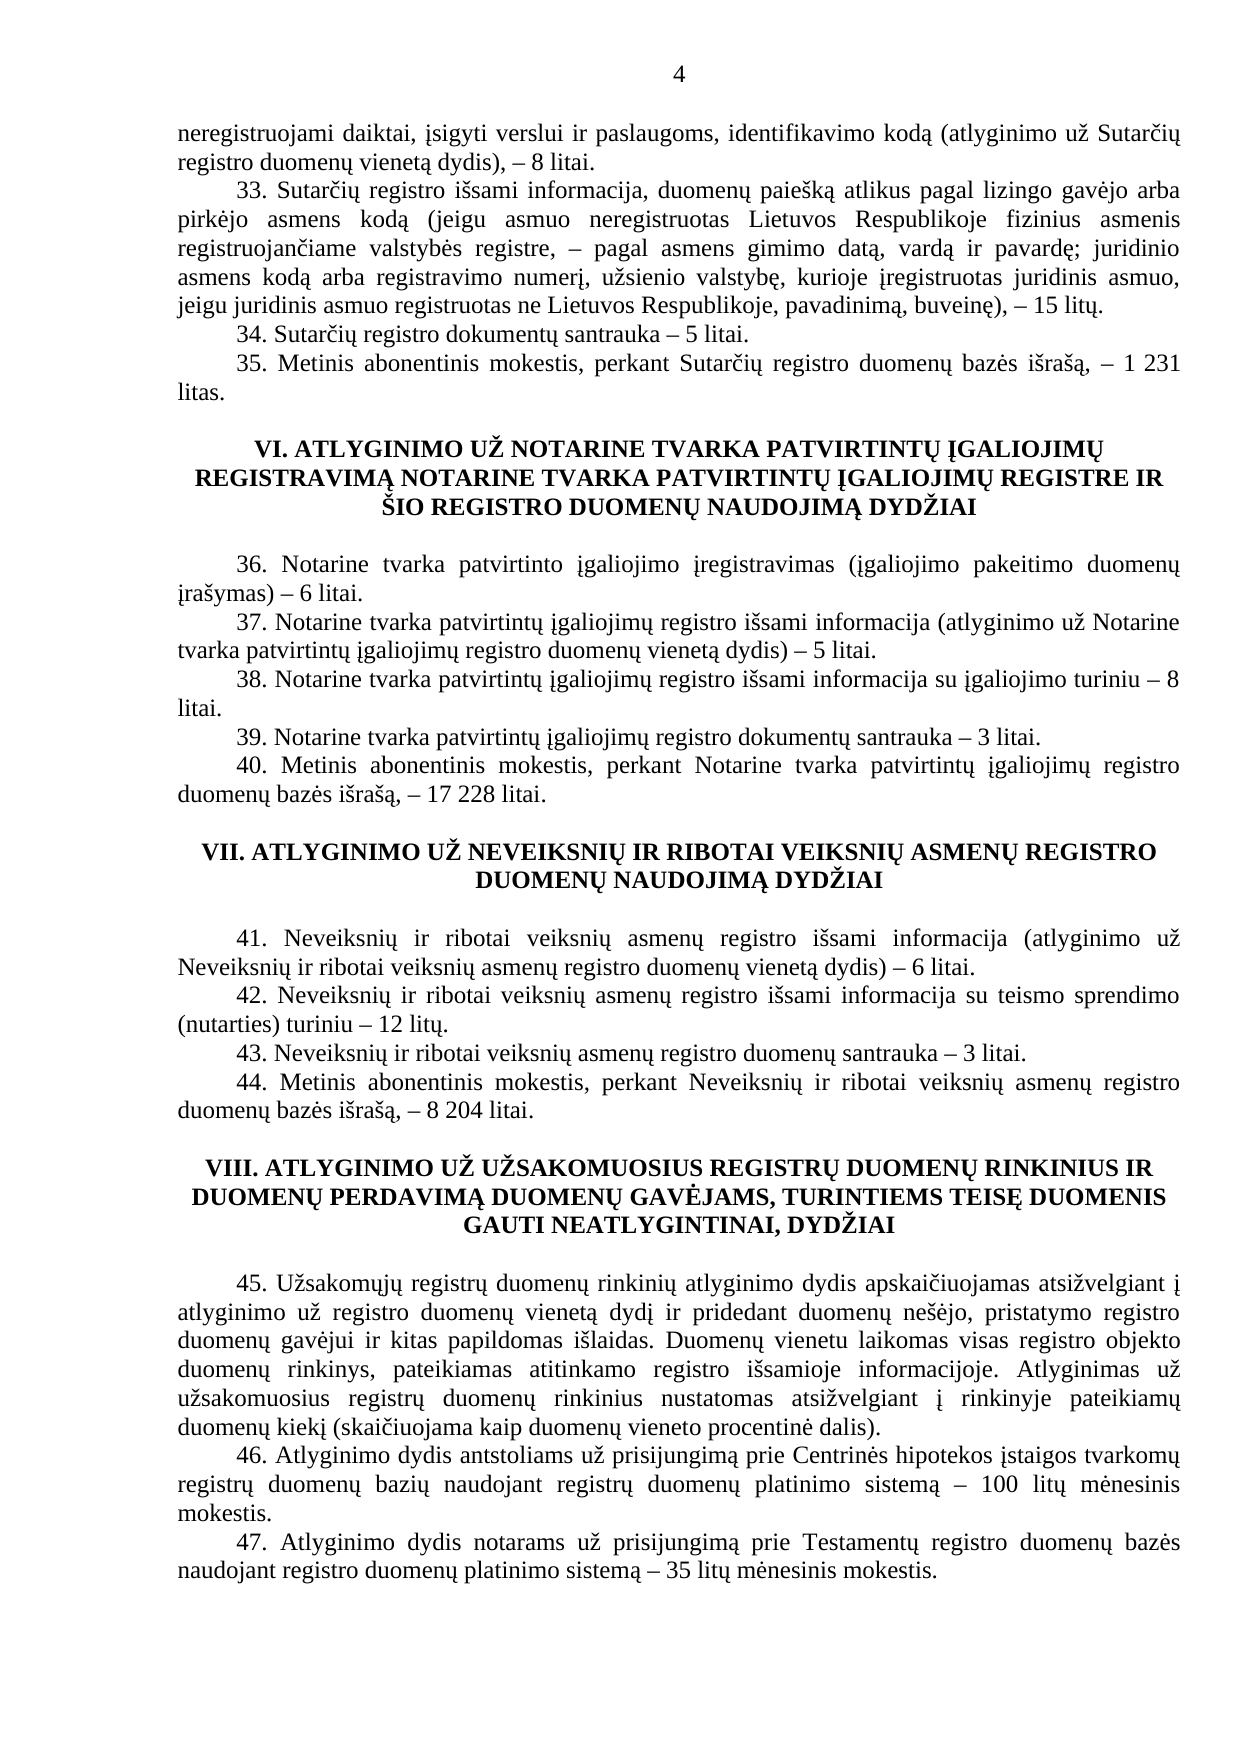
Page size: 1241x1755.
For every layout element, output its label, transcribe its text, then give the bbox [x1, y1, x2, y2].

text 37. Notarine tvarka patvirtintų įgaliojimų registro išsami informacija (atlyginimo už Notarine tvarka patvirtintų įgaliojimų registro duomenų vienetą dydis) – 5 litai. [177, 607, 1181, 664]
text 44. Metinis abonentinis mokestis, perkant Neveiksnių ir ribotai veiksnių asmenų registro duomenų bazės išrašą, – 8 204 litai. [177, 1067, 1181, 1124]
text 41. Neveiksnių ir ribotai veiksnių asmenų registro išsami informacija (atlyginimo už Neveiksnių ir ribotai veiksnių asmenų registro duomenų vienetą dydis) – 6 litai. [177, 923, 1181, 981]
text VIII. ATLYGINIMO UŽ UŽSAKOMUOSIUS REGISTRŲ DUOMENŲ rinkinius IR DUOMENŲ PERDAVIMą DUOMENŲ GAVĖJAMS, TURINTIEMS TEISĘ DUOMENIS GAUTI NEATLYGINTINAI, DYDŽIAI [177, 1153, 1181, 1239]
text 34. Sutarčių registro dokumentų santrauka – 5 litai. [177, 319, 1181, 348]
text 36. Notarine tvarka patvirtinto įgaliojimo įregistravimas (įgaliojimo pakeitimo duomenų įrašymas) – 6 litai. [177, 549, 1181, 607]
text 35. Metinis abonentinis mokestis, perkant Sutarčių registro duomenų bazės išrašą, – 1 231 litas. [177, 348, 1181, 406]
text 47. Atlyginimo dydis notarams už prisijungimą prie Testamentų registro duomenų bazės naudojant registro duomenų platinimo sistemą – 35 litų mėnesinis mokestis. [177, 1527, 1181, 1584]
text 43. Neveiksnių ir ribotai veiksnių asmenų registro duomenų santrauka – 3 litai. [177, 1038, 1181, 1067]
text 45. Užsakomųjų registrų duomenų rinkinių atlyginimo dydis apskaičiuojamas atsižvelgiant į atlyginimo už registro duomenų vienetą dydį ir pridedant duomenų nešėjo, pristatymo registro duomenų gavėjui ir kitas papildomas išlaidas. Duomenų vienetu laikomas visas registro objekto duomenų rinkinys, pateikiamas atitinkamo registro išsamioje informacijoje. Atlyginimas už užsakomuosius registrų duomenų rinkinius nustatomas atsižvelgiant į rinkinyje pateikiamų duomenų kiekį (skaičiuojama kaip duomenų vieneto procentinė dalis). [177, 1268, 1181, 1441]
text 33. Sutarčių registro išsami informacija, duomenų paiešką atlikus pagal lizingo gavėjo arba pirkėjo asmens kodą (jeigu asmuo neregistruotas Lietuvos Respublikoje fizinius asmenis registruojančiame valstybės registre, – pagal asmens gimimo datą, vardą ir pavardę; juridinio asmens kodą arba registravimo numerį, užsienio valstybę, kurioje įregistruotas juridinis asmuo, jeigu juridinis asmuo registruotas ne Lietuvos Respublikoje, pavadinimą, buveinę), – 15 litų. [177, 176, 1181, 319]
text 38. Notarine tvarka patvirtintų įgaliojimų registro išsami informacija su įgaliojimo turiniu – 8 litai. [177, 664, 1181, 722]
text 40. Metinis abonentinis mokestis, perkant Notarine tvarka patvirtintų įgaliojimų registro duomenų bazės išrašą, – 17 228 litai. [177, 751, 1181, 808]
text VII. Atlyginimo už neveiksnių IR RIBOTAI VEIKSNIŲ asmenų registro duomenų naudojimą dydžiai [177, 837, 1181, 894]
text neregistruojami daiktai, įsigyti verslui ir paslaugoms, identifikavimo kodą (atlyginimo už Sutarčių registro duomenų vienetą dydis), – 8 litai. [177, 118, 1181, 176]
text VI. atlyginimo už NOTARINE TVARKA PATVIRTINTŲ Įgaliojimų REGISTRAVIMĄ NOTARINE TVARKA PATVIRTINTŲ ĮGALIOJIMŲ REGISTRE IR ŠIO registro duomenų naudojimą dydžiai [177, 434, 1181, 521]
text 39. Notarine tvarka patvirtintų įgaliojimų registro dokumentų santrauka – 3 litai. [177, 722, 1181, 751]
text 42. Neveiksnių ir ribotai veiksnių asmenų registro išsami informacija su teismo sprendimo (nutarties) turiniu – 12 litų. [177, 981, 1181, 1038]
text 46. Atlyginimo dydis antstoliams už prisijungimą prie Centrinės hipotekos įstaigos tvarkomų registrų duomenų bazių naudojant registrų duomenų platinimo sistemą – 100 litų mėnesinis mokestis. [177, 1441, 1181, 1527]
